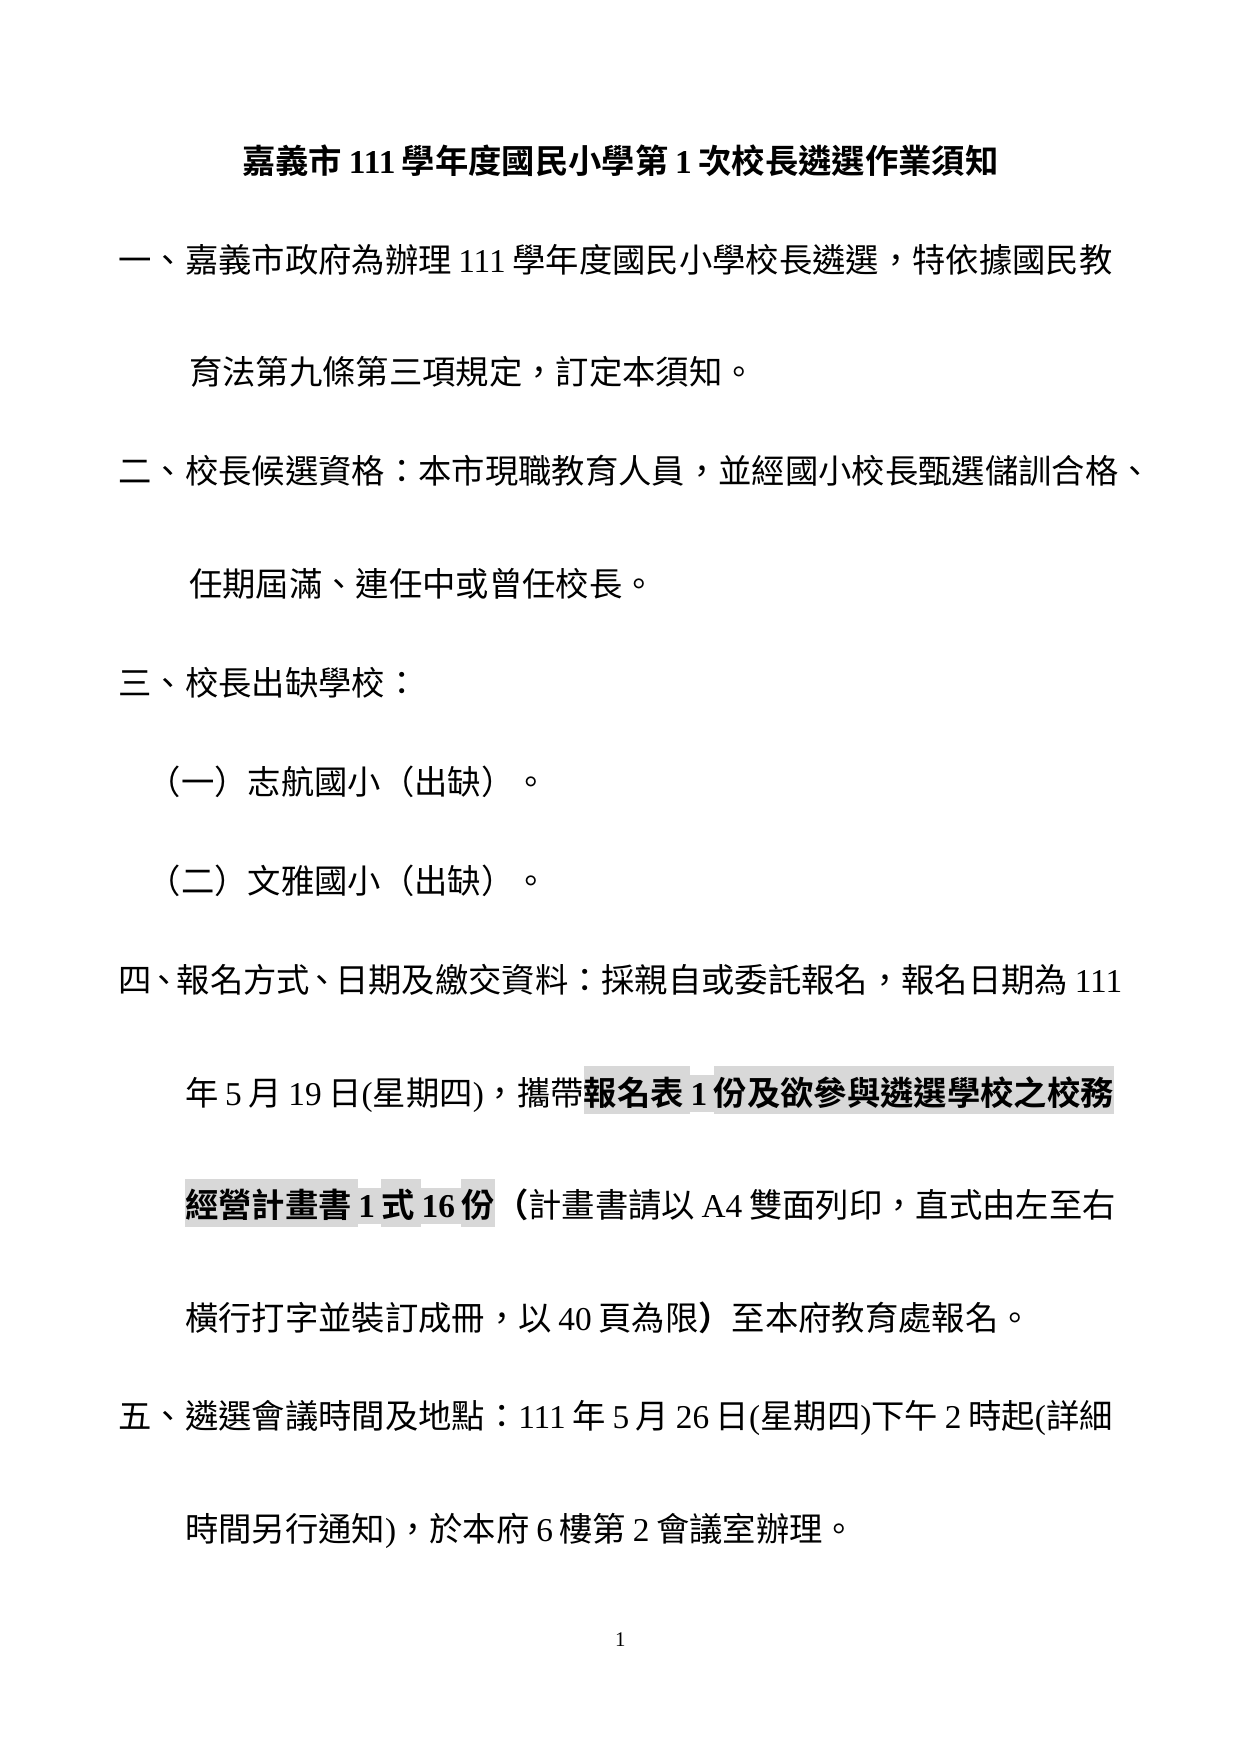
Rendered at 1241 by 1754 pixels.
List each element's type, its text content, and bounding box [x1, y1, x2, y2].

text 一、嘉義市政府為辦理111學年度國民小學校長遴選，特依據國民教育法第九條第三項規定，訂定本須知。 [118, 220, 1122, 408]
text 三、校長出缺學校： [118, 643, 1122, 718]
text 嘉義市111學年度國民小學第1次校長遴選作業須知 [118, 121, 1122, 196]
text 五、遴選會議時間及地點：111年5月26日(星期四)下午2時起(詳細時間另行通知)，於本府6樓第2會議室辦理。 [118, 1377, 1122, 1564]
text 四、報名方式、日期及繳交資料：採親自或委託報名，報名日期為111年5月19日(星期四)，攜帶報名表1份及欲參與遴選學校之校務經營計畫書1式16份（計畫書請以A4雙面列印，直式由左至右橫行打字並裝訂成冊，以40頁為限）至本府教育處報名。 [118, 940, 1122, 1353]
text 二、校長候選資格：本市現職教育人員，並經國小校長甄選儲訓合格、任期屆滿、連任中或曾任校長。 [118, 432, 1122, 619]
text （一）志航國小（出缺）。 [148, 742, 1122, 817]
text （二）文雅國小（出缺）。 [148, 841, 1122, 916]
